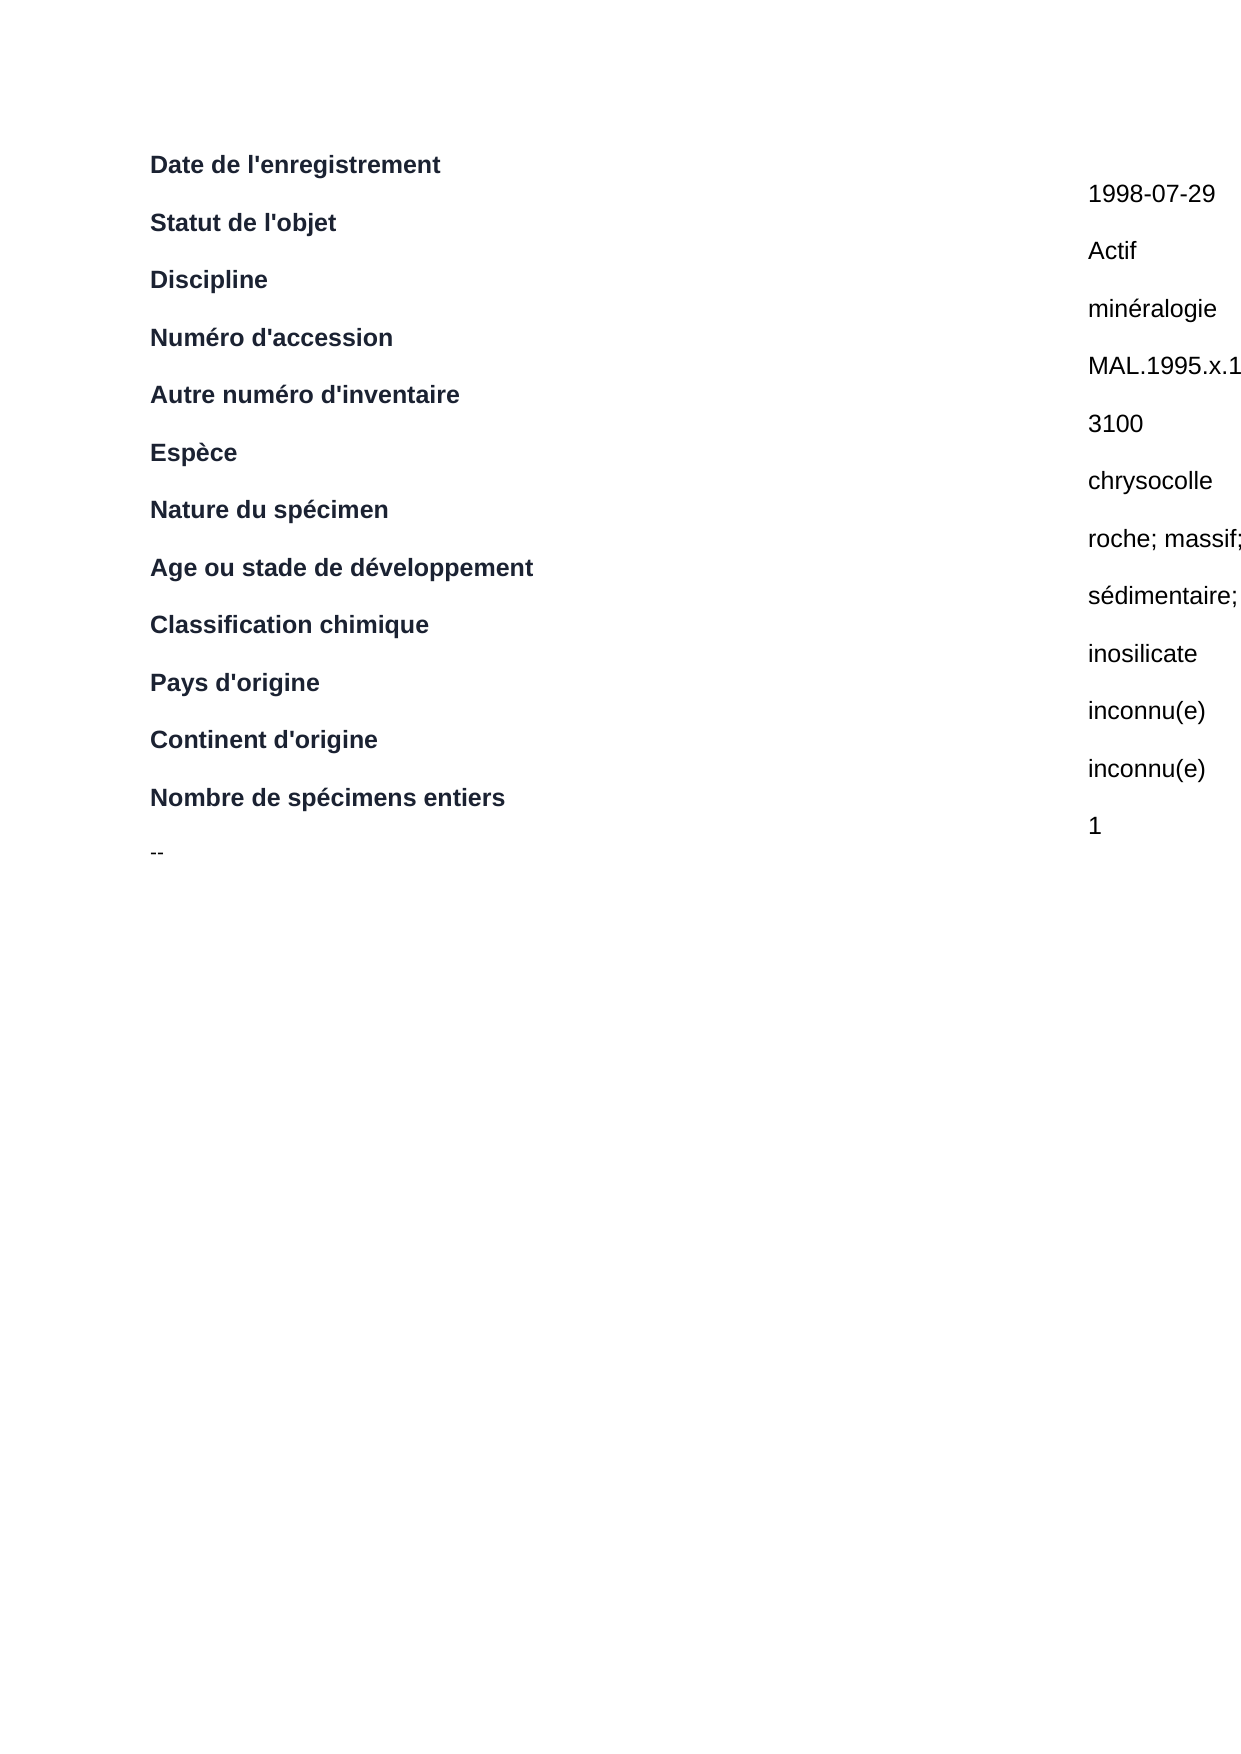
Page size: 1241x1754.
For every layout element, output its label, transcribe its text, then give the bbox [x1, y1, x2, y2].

text Continent d'origine [150, 725, 1090, 754]
text Age ou stade de développement [150, 552, 1090, 581]
text 3100 [1088, 409, 1240, 437]
text inconnu(e) [1088, 696, 1240, 725]
text inosilicate [1088, 639, 1240, 667]
text Numéro d'accession [150, 322, 1090, 351]
text Pays d'origine [150, 667, 1090, 696]
text 1998-07-29 [1088, 179, 1240, 207]
text Nature du spécimen [150, 495, 1090, 524]
text Statut de l'objet [150, 207, 1090, 236]
text sédimentaire; secondaire [1088, 581, 1240, 610]
text inconnu(e) [1088, 754, 1240, 782]
text 1 [1088, 811, 1240, 840]
text chrysocolle [1088, 466, 1240, 495]
text Classification chimique [150, 610, 1090, 639]
text Espèce [150, 437, 1090, 466]
text Nombre de spécimens entiers [150, 782, 1090, 811]
text roche; massif; massif [1088, 524, 1240, 552]
text Date de l'enregistrement [150, 150, 1090, 179]
text MAL.1995.x.1310 [1088, 351, 1240, 380]
text Discipline [150, 265, 1090, 294]
text minéralogie [1088, 294, 1240, 322]
text -- [150, 840, 1090, 864]
text Actif [1088, 236, 1240, 265]
text Autre numéro d'inventaire [150, 380, 1090, 409]
